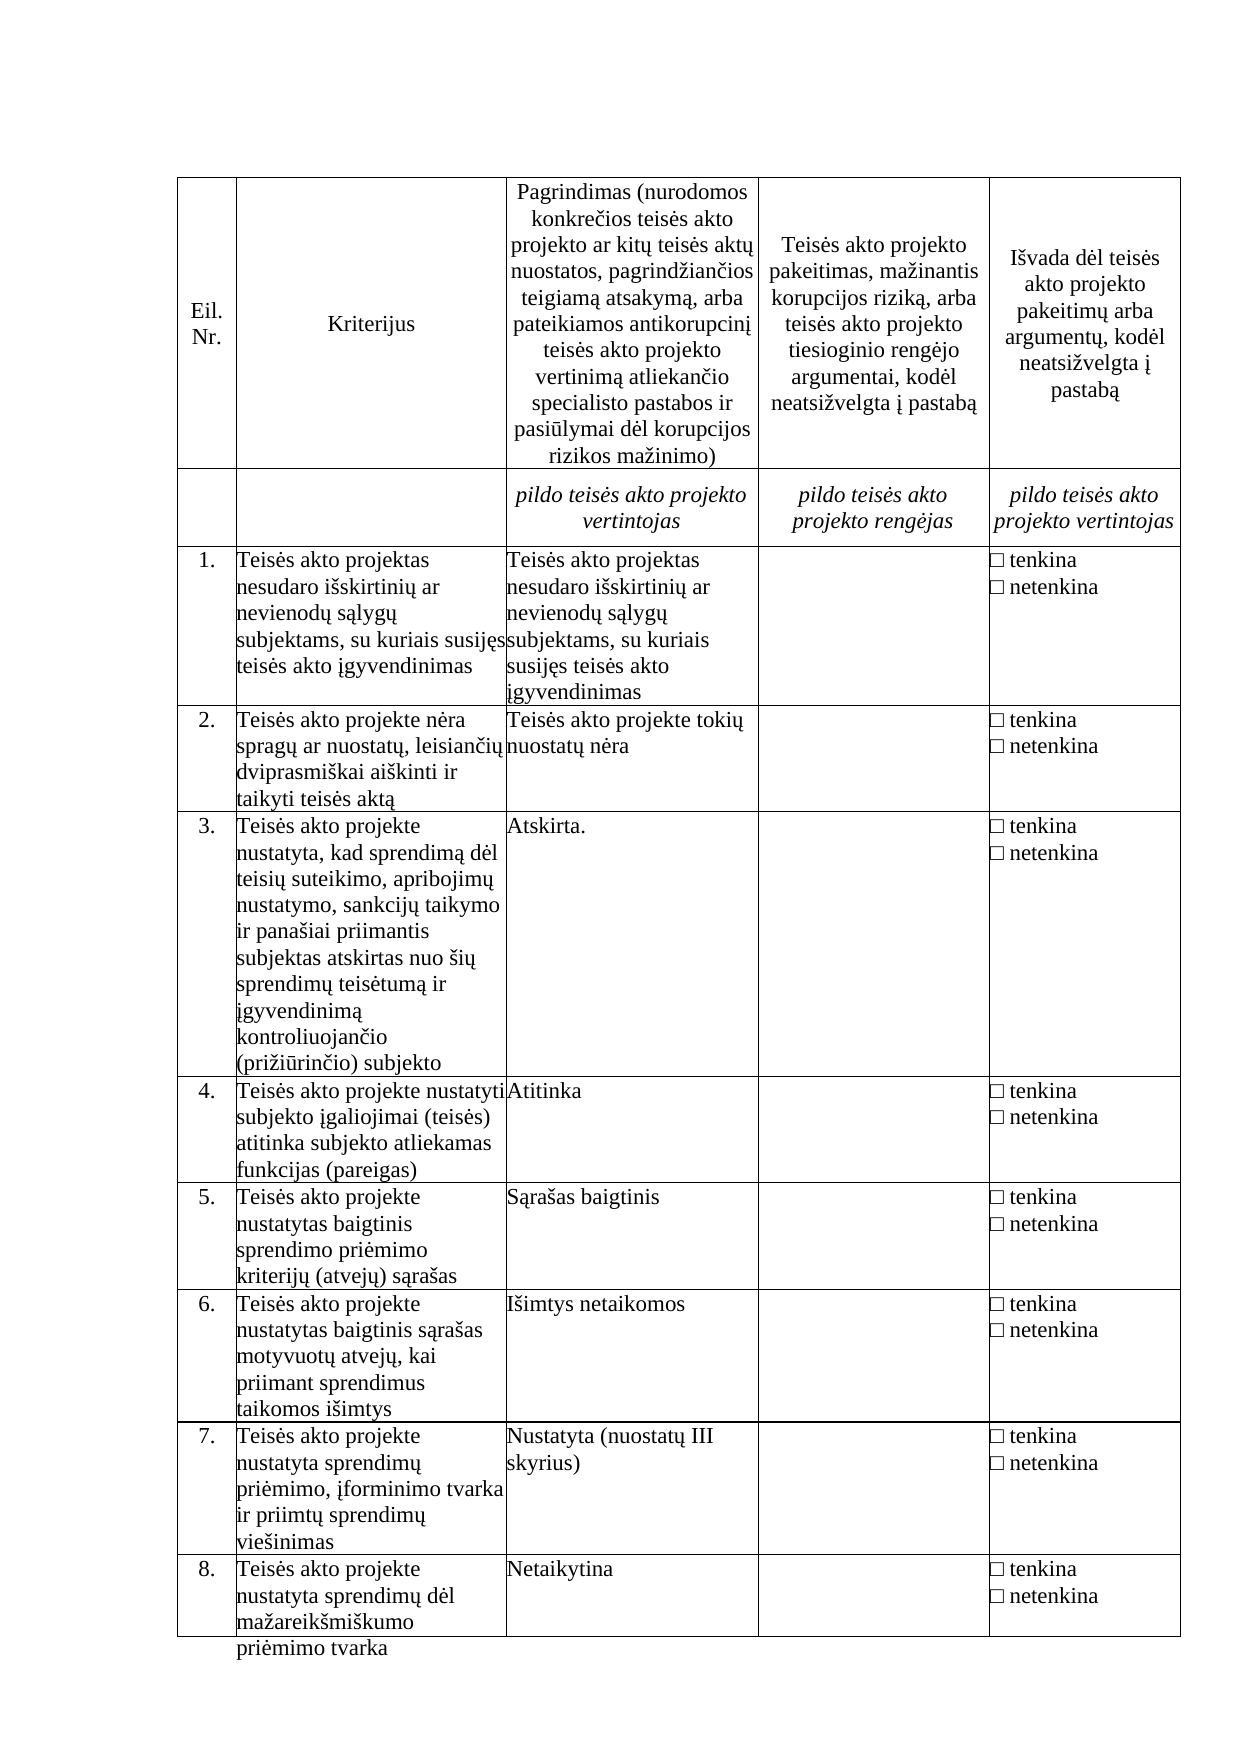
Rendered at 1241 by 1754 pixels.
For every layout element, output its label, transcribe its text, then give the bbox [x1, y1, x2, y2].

table_cell 6. [178, 1290, 236, 1421]
table_cell [759, 1555, 989, 1636]
table_cell 2. [178, 706, 236, 811]
table_cell 4. [178, 1077, 236, 1182]
table_cell Netaikytina [507, 1555, 758, 1636]
table_cell Teisės akto projekte tokių nuostatų nėra [507, 706, 758, 811]
table_cell Teisės akto projekte nustatyta, kad sprendimą dėl teisių suteikimo, apribojimų nustatymo, sankcijų taikymo ir panašiai priimantis subjektas atskirtas nuo šių sprendimų teisėtumą ir įgyvendinimą kontroliuojančio (prižiūrinčio) subjekto [237, 812, 506, 1076]
table_cell [759, 1290, 989, 1421]
table_cell Teisės akto projekte nėra spragų ar nuostatų, leisiančių dviprasmiškai aiškinti ir taikyti teisės aktą [237, 706, 506, 811]
table_cell □ tenkina □ netenkina [990, 1183, 1180, 1289]
table_cell Atskirta. [507, 812, 758, 1076]
table_header Eil. Nr. [178, 178, 236, 468]
table_cell [759, 1077, 989, 1182]
table_cell [759, 706, 989, 811]
table_cell [178, 469, 236, 546]
table_cell □ tenkina □ netenkina [990, 1423, 1180, 1554]
table_cell pildo teisės akto projekto rengėjas [759, 469, 989, 546]
table_cell [759, 547, 989, 705]
table_header Pagrindimas (nurodomos konkrečios teisės akto projekto ar kitų teisės aktų nuostatos, pagrindžiančios teigiamą atsakymą, arba pateikiamos antikorupcinį teisės akto projekto vertinimą atliekančio specialisto pastabos ir pasiūlymai dėl korupcijos rizikos mažinimo) [507, 178, 758, 468]
table_cell Teisės akto projekte nustatyta sprendimų priėmimo, įforminimo tvarka ir priimtų sprendimų viešinimas [237, 1423, 506, 1554]
table_cell Teisės akto projekte nustatytas baigtinis sprendimo priėmimo kriterijų (atvejų) sąrašas [237, 1183, 506, 1289]
table_cell 8. [178, 1555, 236, 1636]
table_cell Teisės akto projektas nesudaro išskirtinių ar nevienodų sąlygų subjektams, su kuriais susijęs teisės akto įgyvendinimas [237, 547, 506, 705]
table_cell Teisės akto projekte nustatytas baigtinis sąrašas motyvuotų atvejų, kai priimant sprendimus taikomos išimtys [237, 1290, 506, 1421]
table_cell Išimtys netaikomos [507, 1290, 758, 1421]
table_header Kriterijus [237, 178, 506, 468]
table_cell □ tenkina □ netenkina [990, 1555, 1180, 1636]
table_cell Teisės akto projekte nustatyta sprendimų dėl mažareikšmiškumo priėmimo tvarka [237, 1555, 506, 1636]
table_cell □ tenkina □ netenkina [990, 1077, 1180, 1182]
table_cell 7. [178, 1423, 236, 1554]
table_cell [759, 1423, 989, 1554]
table_header Išvada dėl teisės akto projekto pakeitimų arba argumentų, kodėl neatsižvelgta į pastabą [990, 178, 1180, 468]
table_cell Sąrašas baigtinis [507, 1183, 758, 1289]
table_cell □ tenkina □ netenkina [990, 706, 1180, 811]
table_cell 5. [178, 1183, 236, 1289]
table_cell □ tenkina □ netenkina [990, 1290, 1180, 1421]
table_cell pildo teisės akto projekto vertintojas [990, 469, 1180, 546]
table_cell Teisės akto projekte nustatyti subjekto įgaliojimai (teisės) atitinka subjekto atliekamas funkcijas (pareigas) [237, 1077, 506, 1182]
table_header Teisės akto projekto pakeitimas, mažinantis korupcijos riziką, arba teisės akto projekto tiesioginio rengėjo argumentai, kodėl neatsižvelgta į pastabą [759, 178, 989, 468]
table_cell pildo teisės akto projekto vertintojas [507, 469, 758, 546]
table_cell □ tenkina □ netenkina [990, 547, 1180, 705]
table_cell □ tenkina □ netenkina [990, 812, 1180, 1076]
table_cell [759, 812, 989, 1076]
table_cell Nustatyta (nuostatų III skyrius) [507, 1423, 758, 1554]
table_cell 3. [178, 812, 236, 1076]
table_cell Teisės akto projektas nesudaro išskirtinių ar nevienodų sąlygų subjektams, su kuriais susijęs teisės akto įgyvendinimas [507, 547, 758, 705]
table_cell 1. [178, 547, 236, 705]
table_cell Atitinka [507, 1077, 758, 1182]
table_cell [237, 469, 506, 546]
table_cell [759, 1183, 989, 1289]
